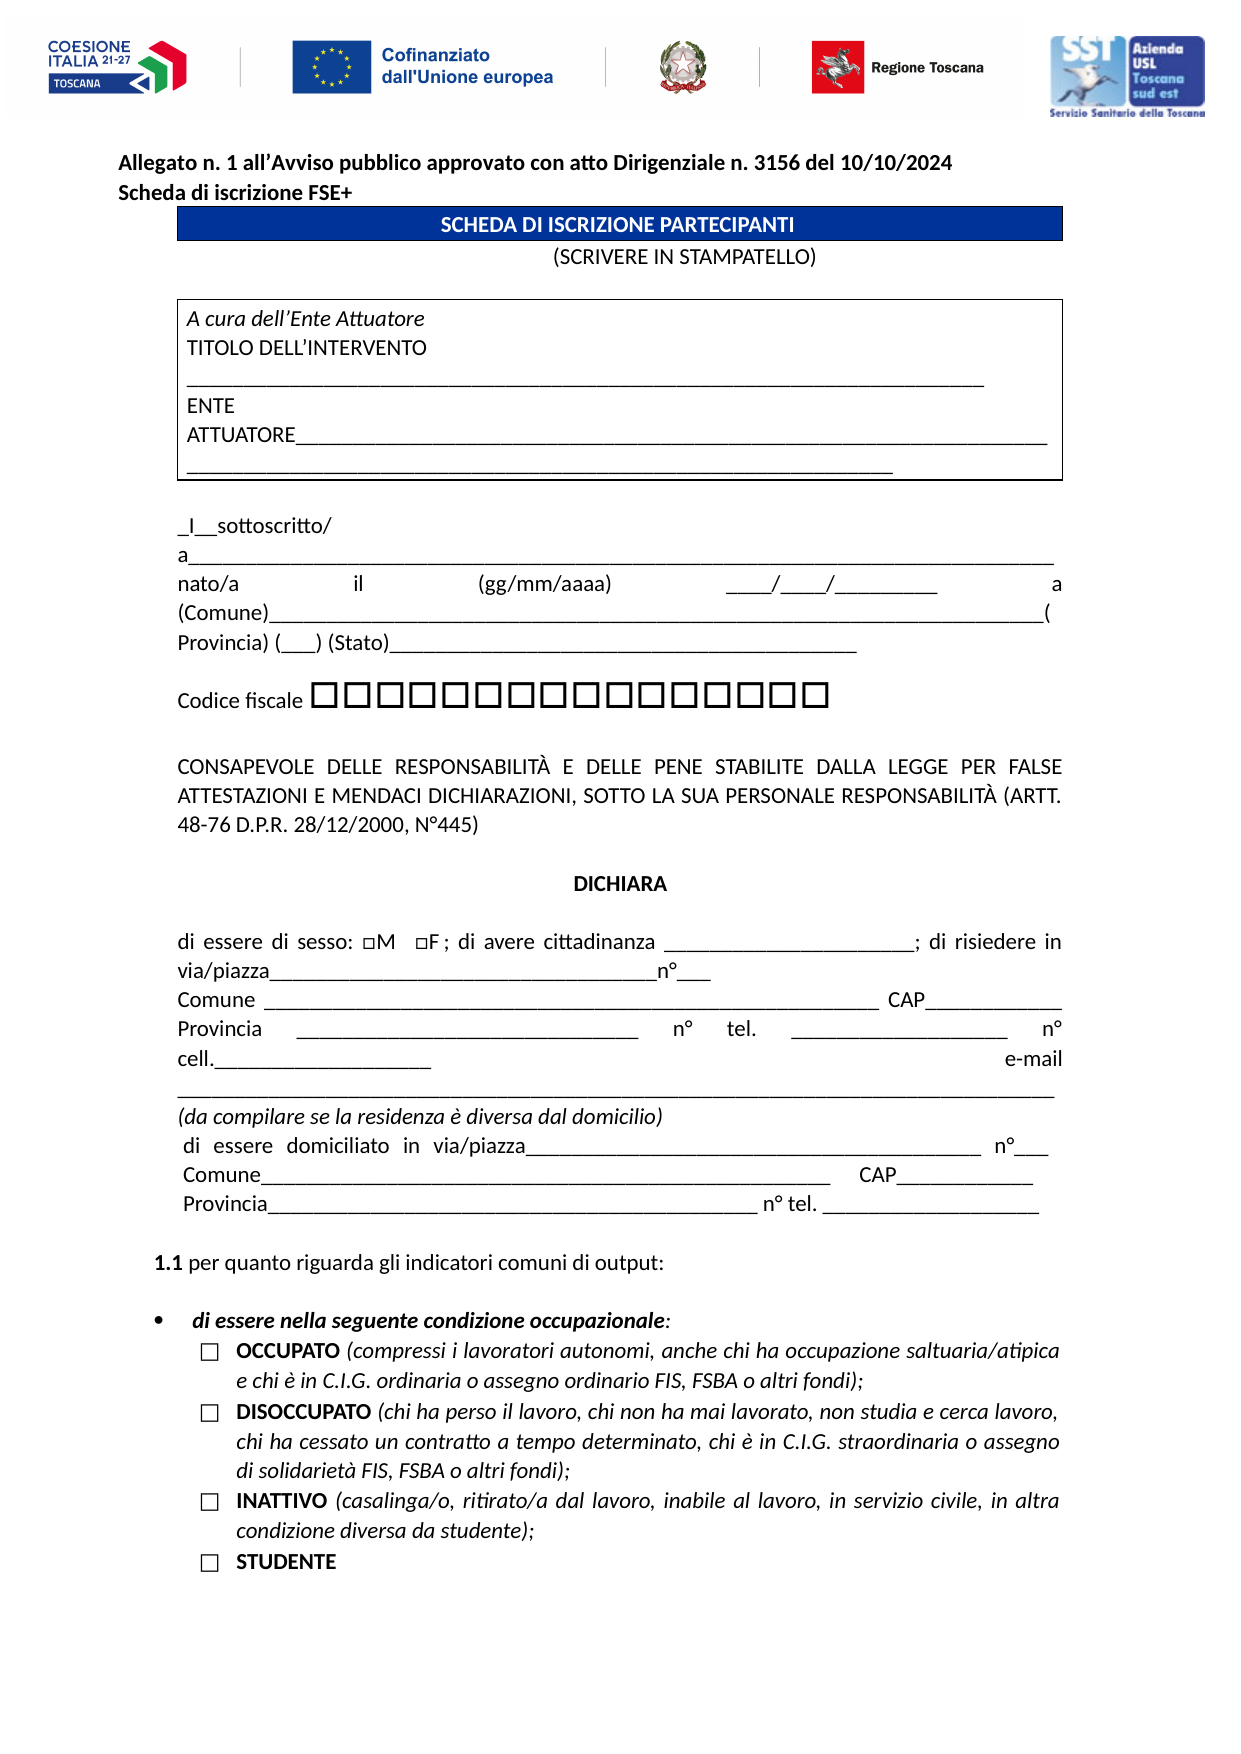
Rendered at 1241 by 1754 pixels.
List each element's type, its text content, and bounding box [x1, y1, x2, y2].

list INATTIVO (casalinga/o, ritirato/a dal lavoro, inabile al lavoro, in servizio civile, in altra condizione diversa da studente); [199, 1484, 1063, 1545]
text CONSAPEVOLE DELLE RESPONSABILITÀ E DELLE PENE STABILITE DALLA LEGGE PER FALSE ATTESTAZIONI E MENDACI DICHIARAZIONI, SOTTO LA SUA PERSONALE RESPONSABILITÀ (ARTT. 48-76 D.P.R. 28/12/2000, N°445) [177, 751, 1063, 838]
text (da compilare se la residenza è diversa dal domicilio) [177, 1101, 1063, 1130]
text di essere di sesso: □M □F; di avere cittadinanza ______________________; di risiedere in via/piazza__________________________________n°___ [177, 926, 1063, 984]
text di essere domiciliato in via/piazza________________________________________ n°___ Comune__________________________________________________ CAP____________ Provincia___________________________________________ n° tel. ___________________ [171, 1130, 1063, 1218]
text TITOLO DELL’INTERVENTO ______________________________________________________________________ [178, 328, 1062, 387]
text _I__sottoscritto/a____________________________________________________________________________ nato/a il (gg/mm/aaaa) ____/____/_________ a (Comune)____________________________________________________________________(Provincia) (___) (Stato)_________________________________________ [177, 510, 1063, 656]
text 1.1 per quanto riguarda gli indicatori comuni di output: [153, 1247, 1063, 1276]
picture [1050, 36, 1205, 117]
text A cura dell’Ente Attuatore [178, 300, 1062, 328]
list DISOCCUPATO (chi ha perso il lavoro, chi non ha mai lavorato, non studia e cerca lavoro, chi ha cessato un contratto a tempo determinato, chi è in C.I.G. straordinaria o assegno di solidarietà FIS, FSBA o altri fondi); [199, 1395, 1063, 1484]
text Comune ______________________________________________________ CAP____________ Provincia ______________________________ n° tel. ___________________ n° cell.___________________ e-mail _____________________________________________________________________________ [177, 984, 1063, 1101]
list OCCUPATO (compressi i lavoratori autonomi, anche chi ha occupazione saltuaria/atipica e chi è in C.I.G. ordinaria o assegno ordinario FIS, FSBA o altri fondi); [199, 1334, 1063, 1395]
text SCHEDA DI ISCRIZIONE PARTECIPANTI [178, 207, 1062, 240]
text Scheda di iscrizione FSE+ [118, 176, 1140, 206]
list STUDENTE [199, 1545, 1063, 1576]
text ENTE ATTUATORE________________________________________________________________________________________________________________________________ [178, 387, 1062, 479]
text Allegato n. 1 all’Avviso pubblico approvato con atto Dirigenziale n. 3156 del 10/10/2024 [118, 147, 1140, 176]
text DICHIARA [177, 868, 1063, 897]
picture [3, 16, 1026, 118]
list di essere nella seguente condizione occupazionale: [154, 1305, 1063, 1334]
text Codice fiscale □□□□□□□□□□□□□□□□ [177, 656, 1063, 722]
text (SCRIVERE IN STAMPATELLO) [118, 241, 1240, 270]
